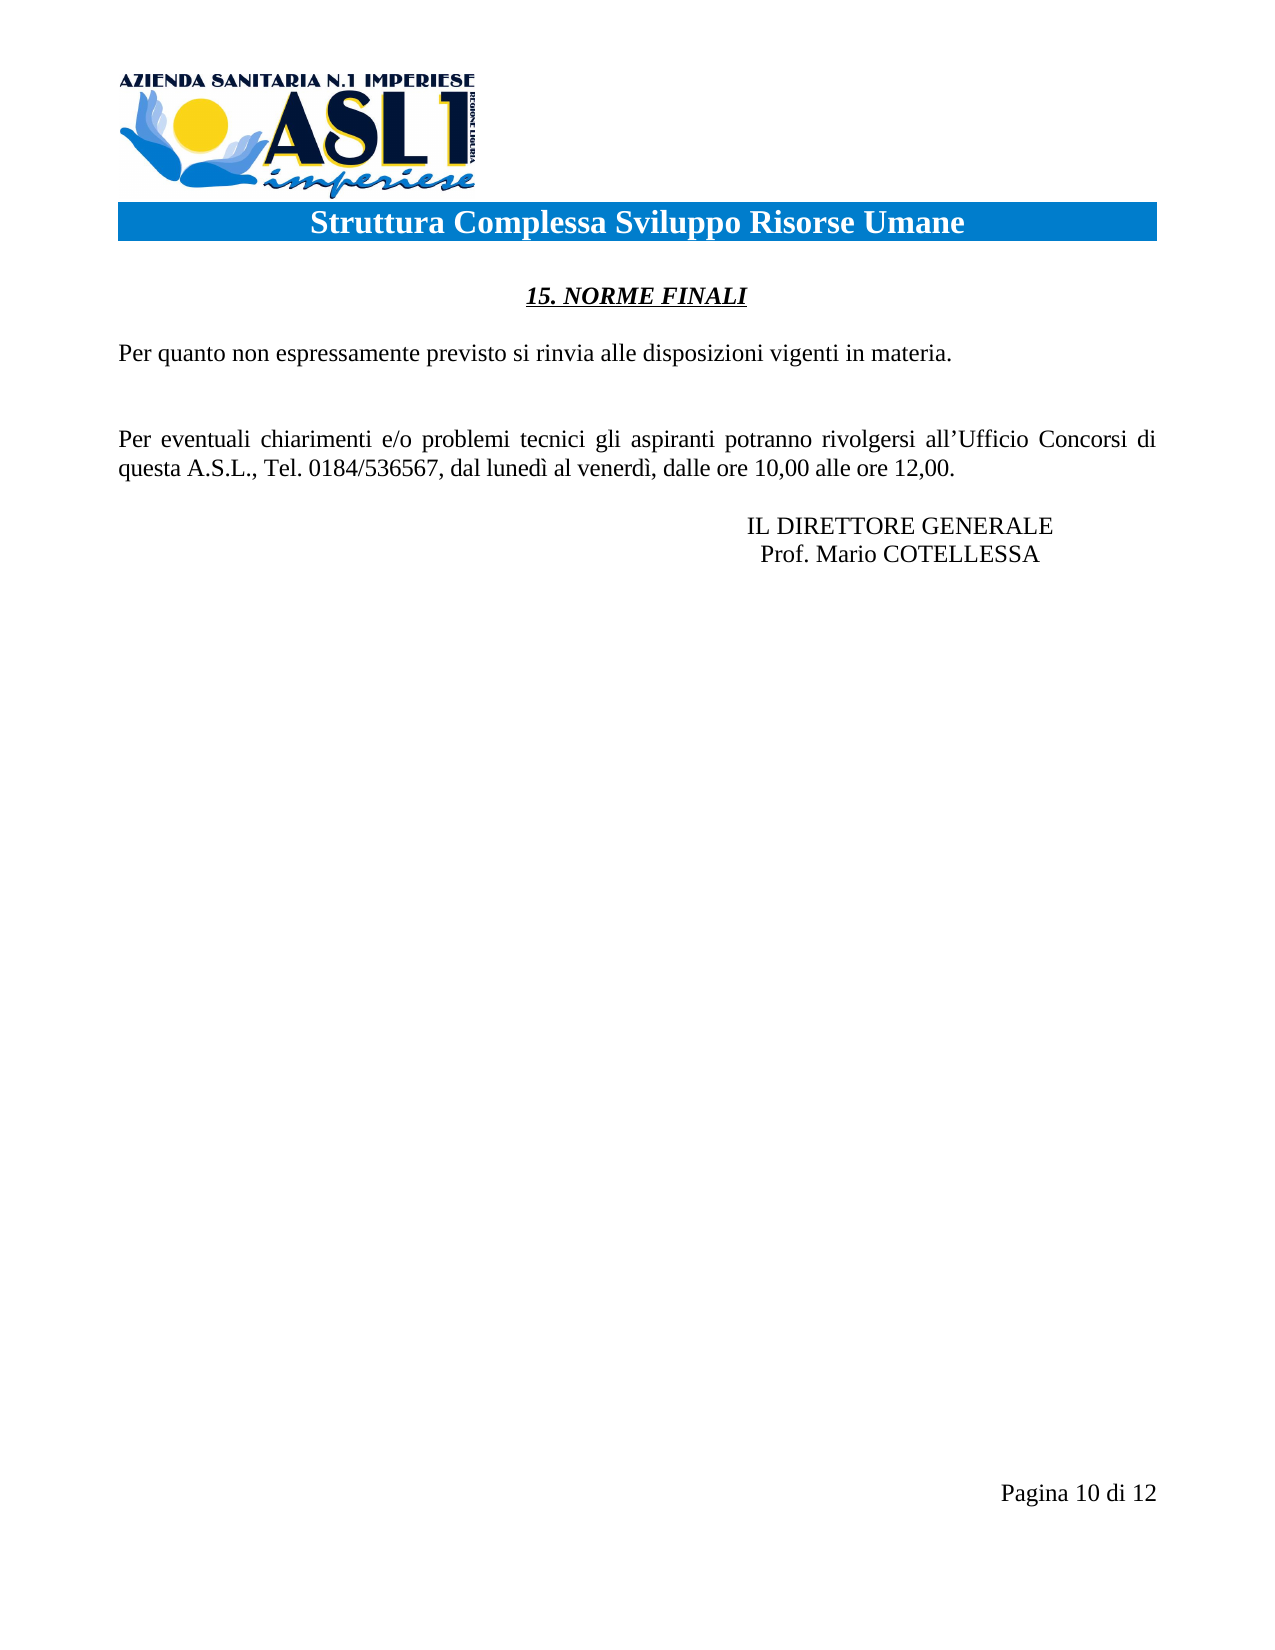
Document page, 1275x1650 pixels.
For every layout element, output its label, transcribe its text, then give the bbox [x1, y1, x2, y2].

picture [119, 74, 475, 199]
text 15. NORME FINALI [118, 281, 1157, 309]
text IL DIRETTORE GENERALE [643, 511, 1157, 539]
text Per quanto non espressamente previsto si rinvia alle disposizioni vigenti in materia. [118, 338, 1157, 367]
text Prof. Mario COTELLESSA [643, 539, 1157, 568]
text Per eventuali chiarimenti e/o problemi tecnici gli aspiranti potranno rivolgersi all’Ufficio Concorsi di questa A.S.L., Tel. 0184/536567, dal lunedì al venerdì, dalle ore 10,00 alle ore 12,00. [118, 424, 1157, 482]
